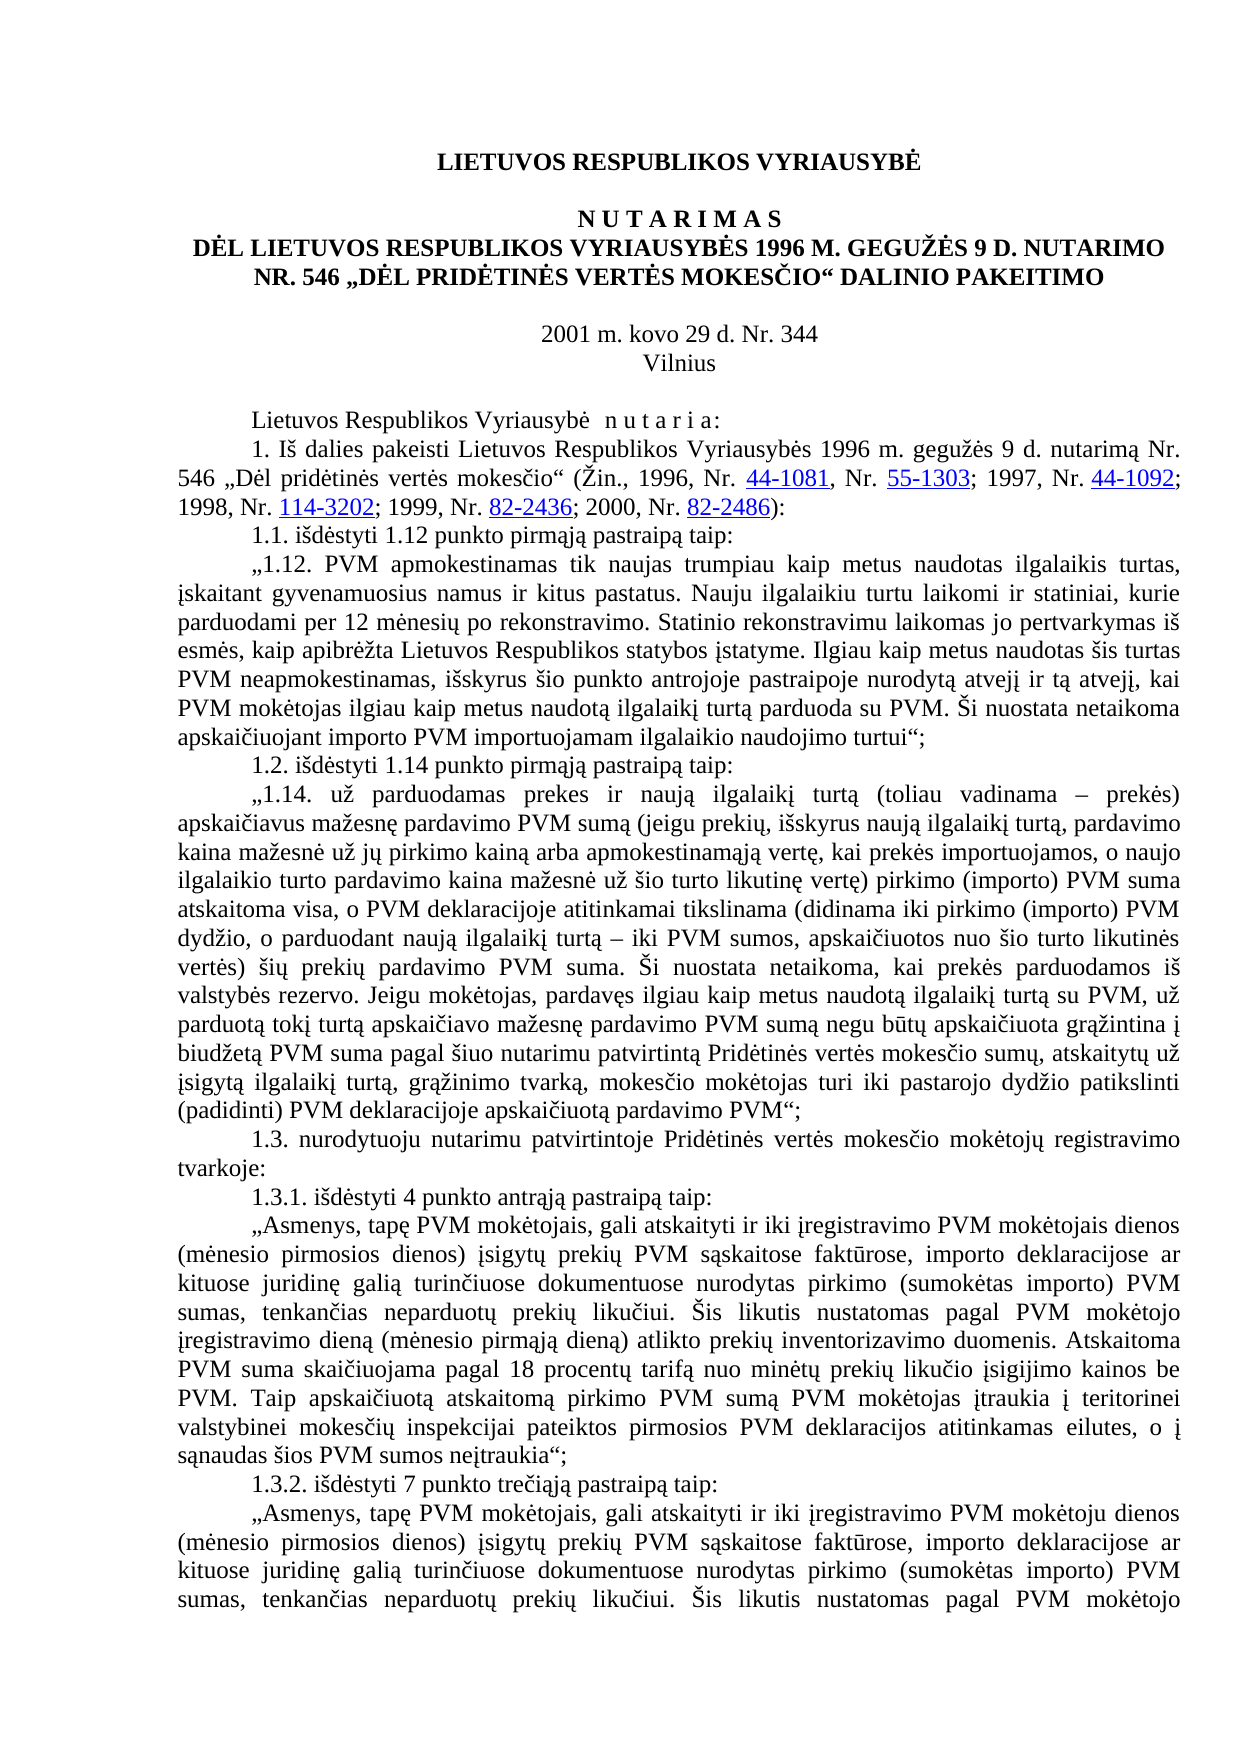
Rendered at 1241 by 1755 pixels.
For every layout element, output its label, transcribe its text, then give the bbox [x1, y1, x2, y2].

text N U T A R I M A S [177, 204, 1181, 233]
text „1.14. už parduodamas prekes ir naują ilgalaikį turtą (toliau vadinama – prekės) apskaičiavus mažesnę pardavimo PVM sumą (jeigu prekių, išskyrus naują ilgalaikį turtą, pardavimo kaina mažesnė už jų pirkimo kainą arba apmokestinamąją vertę, kai prekės importuojamos, o naujo ilgalaikio turto pardavimo kaina mažesnė už šio turto likutinę vertę) pirkimo (importo) PVM suma atskaitoma visa, o PVM deklaracijoje atitinkamai tikslinama (didinama iki pirkimo (importo) PVM dydžio, o parduodant naują ilgalaikį turtą – iki PVM sumos, apskaičiuotos nuo šio turto likutinės vertės) šių prekių pardavimo PVM suma. Ši nuostata netaikoma, kai prekės parduodamos iš valstybės rezervo. Jeigu mokėtojas, pardavęs ilgiau kaip metus naudotą ilgalaikį turtą su PVM, už parduotą tokį turtą apskaičiavo mažesnę pardavimo PVM sumą negu būtų apskaičiuota grąžintina į biudžetą PVM suma pagal šiuo nutarimu patvirtintą Pridėtinės vertės mokesčio sumų, atskaitytų už įsigytą ilgalaikį turtą, grąžinimo tvarką, mokesčio mokėtojas turi iki pastarojo dydžio patikslinti (padidinti) PVM deklaracijoje apskaičiuotą pardavimo PVM“; [177, 779, 1181, 1124]
text 1. Iš dalies pakeisti Lietuvos Respublikos Vyriausybės 1996 m. gegužės 9 d. nutarimą Nr. 546 „Dėl pridėtinės vertės mokesčio“ (Žin., 1996, Nr. 44-1081, Nr. 55-1303; 1997, Nr. 44-1092; 1998, Nr. 114-3202; 1999, Nr. 82-2436; 2000, Nr. 82-2486): [177, 434, 1181, 521]
text 1.3.1. išdėstyti 4 punkto antrąją pastraipą taip: [177, 1182, 1181, 1211]
text LIETUVOS RESPUBLIKOS VYRIAUSYBĖ [177, 147, 1181, 176]
text Vilnius [177, 348, 1181, 377]
text Lietuvos Respublikos Vyriausybė nutaria: [177, 406, 1181, 434]
text 2001 m. kovo 29 d. Nr. 344 [177, 319, 1181, 348]
text „Asmenys, tapę PVM mokėtojais, gali atskaityti ir iki įregistravimo PVM mokėtojais dienos (mėnesio pirmosios dienos) įsigytų prekių PVM sąskaitose faktūrose, importo deklaracijose ar kituose juridinę galią turinčiuose dokumentuose nurodytas pirkimo (sumokėtas importo) PVM sumas, tenkančias neparduotų prekių likučiui. Šis likutis nustatomas pagal PVM mokėtojo įregistravimo dieną (mėnesio pirmąją dieną) atlikto prekių inventorizavimo duomenis. Atskaitoma PVM suma skaičiuojama pagal 18 procentų tarifą nuo minėtų prekių likučio įsigijimo kainos be PVM. Taip apskaičiuotą atskaitomą pirkimo PVM sumą PVM mokėtojas įtraukia į teritorinei valstybinei mokesčių inspekcijai pateiktos pirmosios PVM deklaracijos atitinkamas eilutes, o į sąnaudas šios PVM sumos neįtraukia“; [177, 1211, 1181, 1469]
text 1.3.2. išdėstyti 7 punkto trečiąją pastraipą taip: [177, 1469, 1181, 1498]
text 1.1. išdėstyti 1.12 punkto pirmąją pastraipą taip: [177, 521, 1181, 549]
text „Asmenys, tapę PVM mokėtojais, gali atskaityti ir iki įregistravimo PVM mokėtoju dienos (mėnesio pirmosios dienos) įsigytų prekių PVM sąskaitose faktūrose, importo deklaracijose ar kituose juridinę galią turinčiuose dokumentuose nurodytas pirkimo (sumokėtas importo) PVM sumas, tenkančias neparduotų prekių likučiui. Šis likutis nustatomas pagal PVM mokėtojo [177, 1498, 1181, 1613]
text „1.12. PVM apmokestinamas tik naujas trumpiau kaip metus naudotas ilgalaikis turtas, įskaitant gyvenamuosius namus ir kitus pastatus. Nauju ilgalaikiu turtu laikomi ir statiniai, kurie parduodami per 12 mėnesių po rekonstravimo. Statinio rekonstravimu laikomas jo pertvarkymas iš esmės, kaip apibrėžta Lietuvos Respublikos statybos įstatyme. Ilgiau kaip metus naudotas šis turtas PVM neapmokestinamas, išskyrus šio punkto antrojoje pastraipoje nurodytą atvejį ir tą atvejį, kai PVM mokėtojas ilgiau kaip metus naudotą ilgalaikį turtą parduoda su PVM. Ši nuostata netaikoma apskaičiuojant importo PVM importuojamam ilgalaikio naudojimo turtui“; [177, 549, 1181, 751]
text 1.3. nurodytuoju nutarimu patvirtintoje Pridėtinės vertės mokesčio mokėtojų registravimo tvarkoje: [177, 1124, 1181, 1182]
text 1.2. išdėstyti 1.14 punkto pirmąją pastraipą taip: [177, 751, 1181, 779]
text DĖL LIETUVOS RESPUBLIKOS VYRIAUSYBĖS 1996 M. GEGUŽĖS 9 D. NUTARIMO NR. 546 „DĖL PRIDĖTINĖS VERTĖS MOKESČIO“ DALINIO PAKEITIMO [177, 233, 1181, 291]
